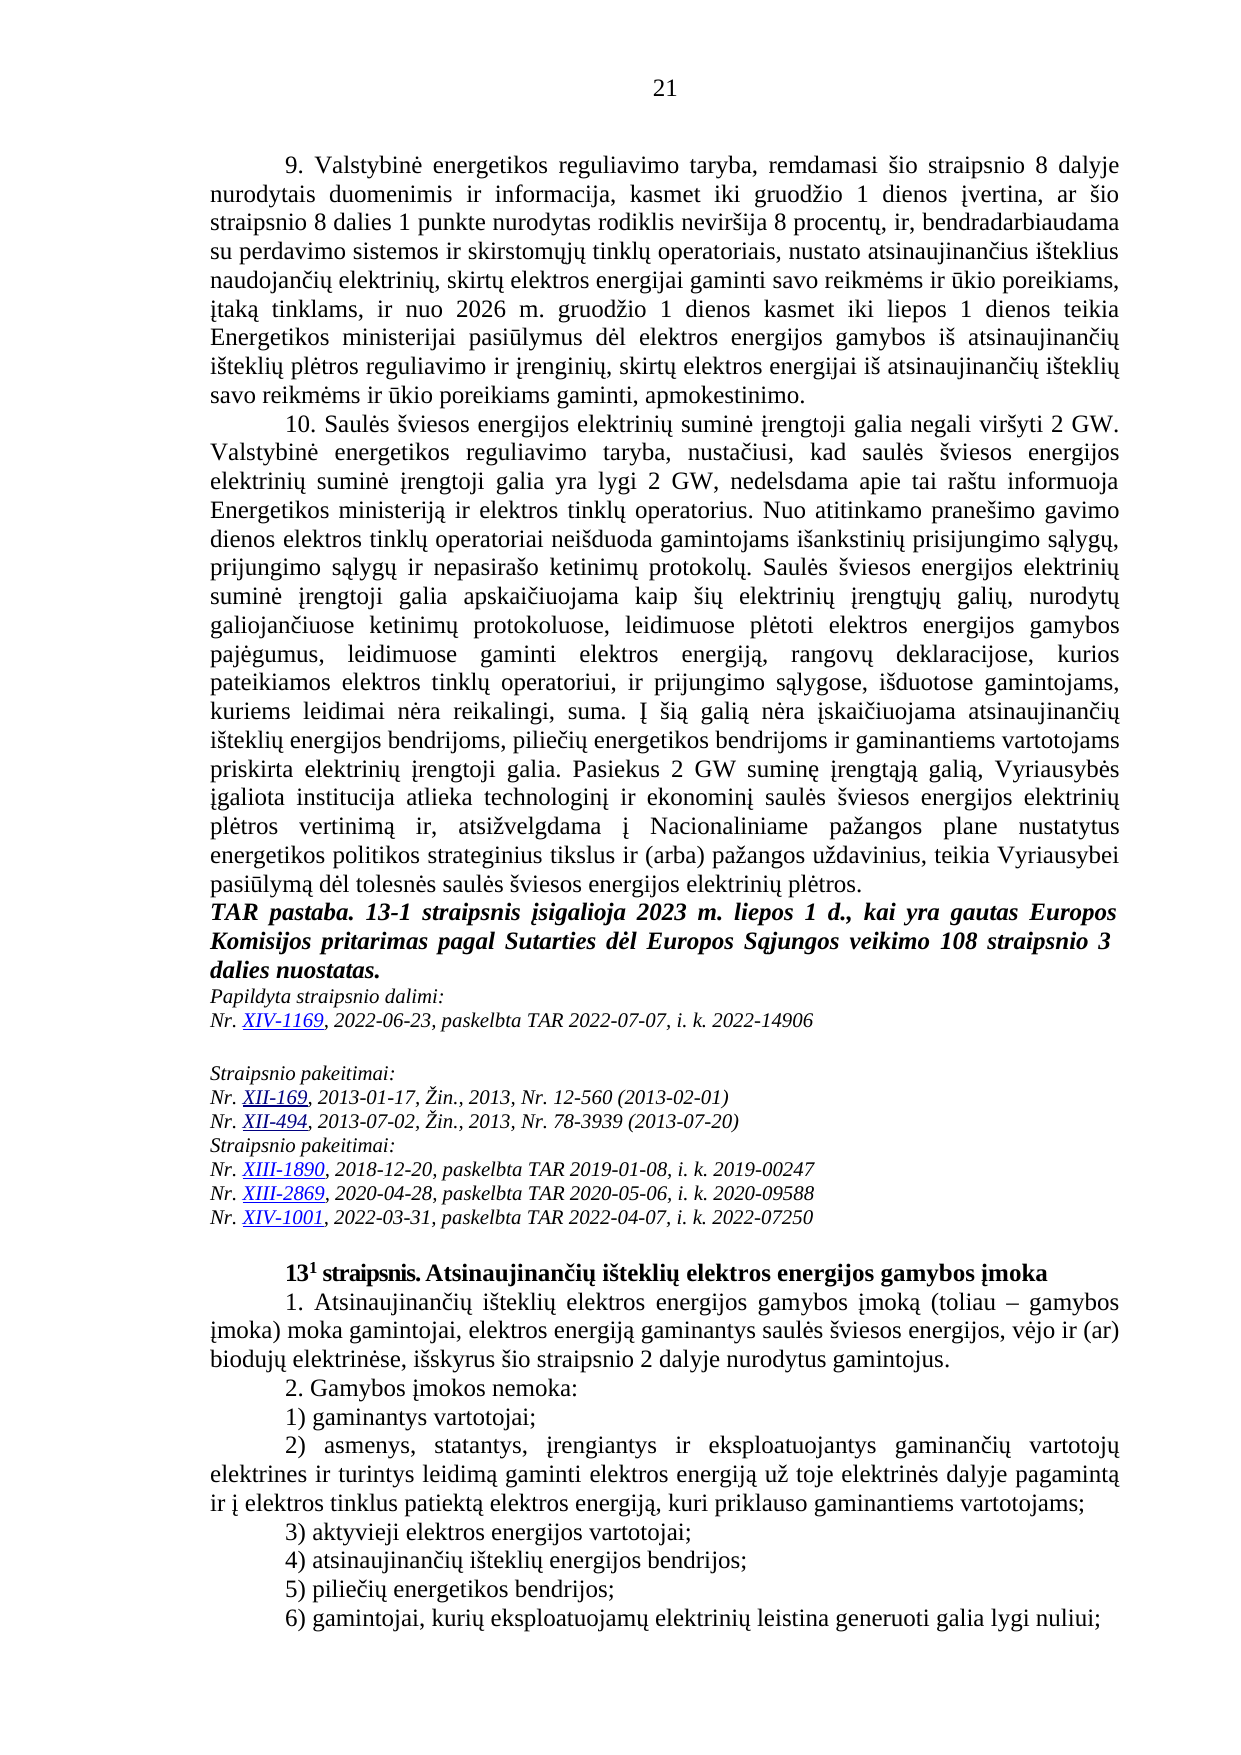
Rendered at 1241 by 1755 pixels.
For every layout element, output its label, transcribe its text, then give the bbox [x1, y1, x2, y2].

text 4) atsinaujinančių išteklių energijos bendrijos; [210, 1545, 1120, 1574]
text 1. Atsinaujinančių išteklių elektros energijos gamybos įmoką (toliau – gamybos įmoka) moka gamintojai, elektros energiją gaminantys saulės šviesos energijos, vėjo ir (ar) biodujų elektrinėse, išskyrus šio straipsnio 2 dalyje nurodytus gamintojus. [210, 1287, 1120, 1373]
text 10. Saulės šviesos energijos elektrinių suminė įrengtoji galia negali viršyti 2 GW. Valstybinė energetikos reguliavimo taryba, nustačiusi, kad saulės šviesos energijos elektrinių suminė įrengtoji galia yra lygi 2 GW, nedelsdama apie tai raštu informuoja Energetikos ministeriją ir elektros tinklų operatorius. Nuo atitinkamo pranešimo gavimo dienos elektros tinklų operatoriai neišduoda gamintojams išankstinių prisijungimo sąlygų, prijungimo sąlygų ir nepasirašo ketinimų protokolų. Saulės šviesos energijos elektrinių suminė įrengtoji galia apskaičiuojama kaip šių elektrinių įrengtųjų galių, nurodytų galiojančiuose ketinimų protokoluose, leidimuose plėtoti elektros energijos gamybos pajėgumus, leidimuose gaminti elektros energiją, rangovų deklaracijose, kurios pateikiamos elektros tinklų operatoriui, ir prijungimo sąlygose, išduotose gamintojams, kuriems leidimai nėra reikalingi, suma. Į šią galią nėra įskaičiuojama atsinaujinančių išteklių energijos bendrijoms, piliečių energetikos bendrijoms ir gaminantiems vartotojams priskirta elektrinių įrengtoji galia. Pasiekus 2 GW suminę įrengtąją galią, Vyriausybės įgaliota institucija atlieka technologinį ir ekonominį saulės šviesos energijos elektrinių plėtros vertinimą ir, atsižvelgdama į Nacionaliniame pažangos plane nustatytus energetikos politikos strateginius tikslus ir (arba) pažangos uždavinius, teikia Vyriausybei pasiūlymą dėl tolesnės saulės šviesos energijos elektrinių plėtros. [210, 409, 1120, 897]
text Nr. XII-169, 2013-01-17, Žin., 2013, Nr. 12-560 (2013-02-01) [210, 1085, 1120, 1109]
text Nr. XII-494, 2013-07-02, Žin., 2013, Nr. 78-3939 (2013-07-20) [210, 1109, 1120, 1133]
text Straipsnio pakeitimai: [210, 1133, 1120, 1157]
text 3) aktyvieji elektros energijos vartotojai; [210, 1517, 1120, 1545]
text Nr. XIV-1169, 2022-06-23, paskelbta TAR 2022-07-07, i. k. 2022-14906 [210, 1008, 1120, 1032]
text 6) gamintojai, kurių eksploatuojamų elektrinių leistina generuoti galia lygi nuliui; [210, 1603, 1120, 1632]
text Nr. XIII-2869, 2020-04-28, paskelbta TAR 2020-05-06, i. k. 2020-09588 [210, 1181, 1120, 1205]
text 9. Valstybinė energetikos reguliavimo taryba, remdamasi šio straipsnio 8 dalyje nurodytais duomenimis ir informacija, kasmet iki gruodžio 1 dienos įvertina, ar šio straipsnio 8 dalies 1 punkte nurodytas rodiklis neviršija 8 procentų, ir, bendradarbiaudama su perdavimo sistemos ir skirstomųjų tinklų operatoriais, nustato atsinaujinančius išteklius naudojančių elektrinių, skirtų elektros energijai gaminti savo reikmėms ir ūkio poreikiams, įtaką tinklams, ir nuo 2026 m. gruodžio 1 dienos kasmet iki liepos 1 dienos teikia Energetikos ministerijai pasiūlymus dėl elektros energijos gamybos iš atsinaujinančių išteklių plėtros reguliavimo ir įrenginių, skirtų elektros energijai iš atsinaujinančių išteklių savo reikmėms ir ūkio poreikiams gaminti, apmokestinimo. [210, 150, 1120, 409]
text TAR pastaba. 13-1 straipsnis įsigalioja 2023 m. liepos 1 d., kai yra gautas Europos Komisijos pritarimas pagal Sutarties dėl Europos Sąjungos veikimo 108 straipsnio 3 dalies nuostatas. [210, 897, 1120, 984]
text Nr. XIII-1890, 2018-12-20, paskelbta TAR 2019-01-08, i. k. 2019-00247 [210, 1157, 1120, 1181]
text 2. Gamybos įmokos nemoka: [210, 1373, 1120, 1402]
text 5) piliečių energetikos bendrijos; [210, 1574, 1120, 1603]
text 1) gaminantys vartotojai; [210, 1402, 1120, 1430]
text Papildyta straipsnio dalimi: [210, 984, 1120, 1008]
text Straipsnio pakeitimai: [210, 1061, 1120, 1085]
text 131 straipsnis. Atsinaujinančių išteklių elektros energijos gamybos įmoka [210, 1258, 1120, 1287]
text 2) asmenys, statantys, įrengiantys ir eksploatuojantys gaminančių vartotojų elektrines ir turintys leidimą gaminti elektros energiją už toje elektrinės dalyje pagamintą ir į elektros tinklus patiektą elektros energiją, kuri priklauso gaminantiems vartotojams; [210, 1430, 1120, 1517]
text Nr. XIV-1001, 2022-03-31, paskelbta TAR 2022-04-07, i. k. 2022-07250 [210, 1205, 1120, 1229]
